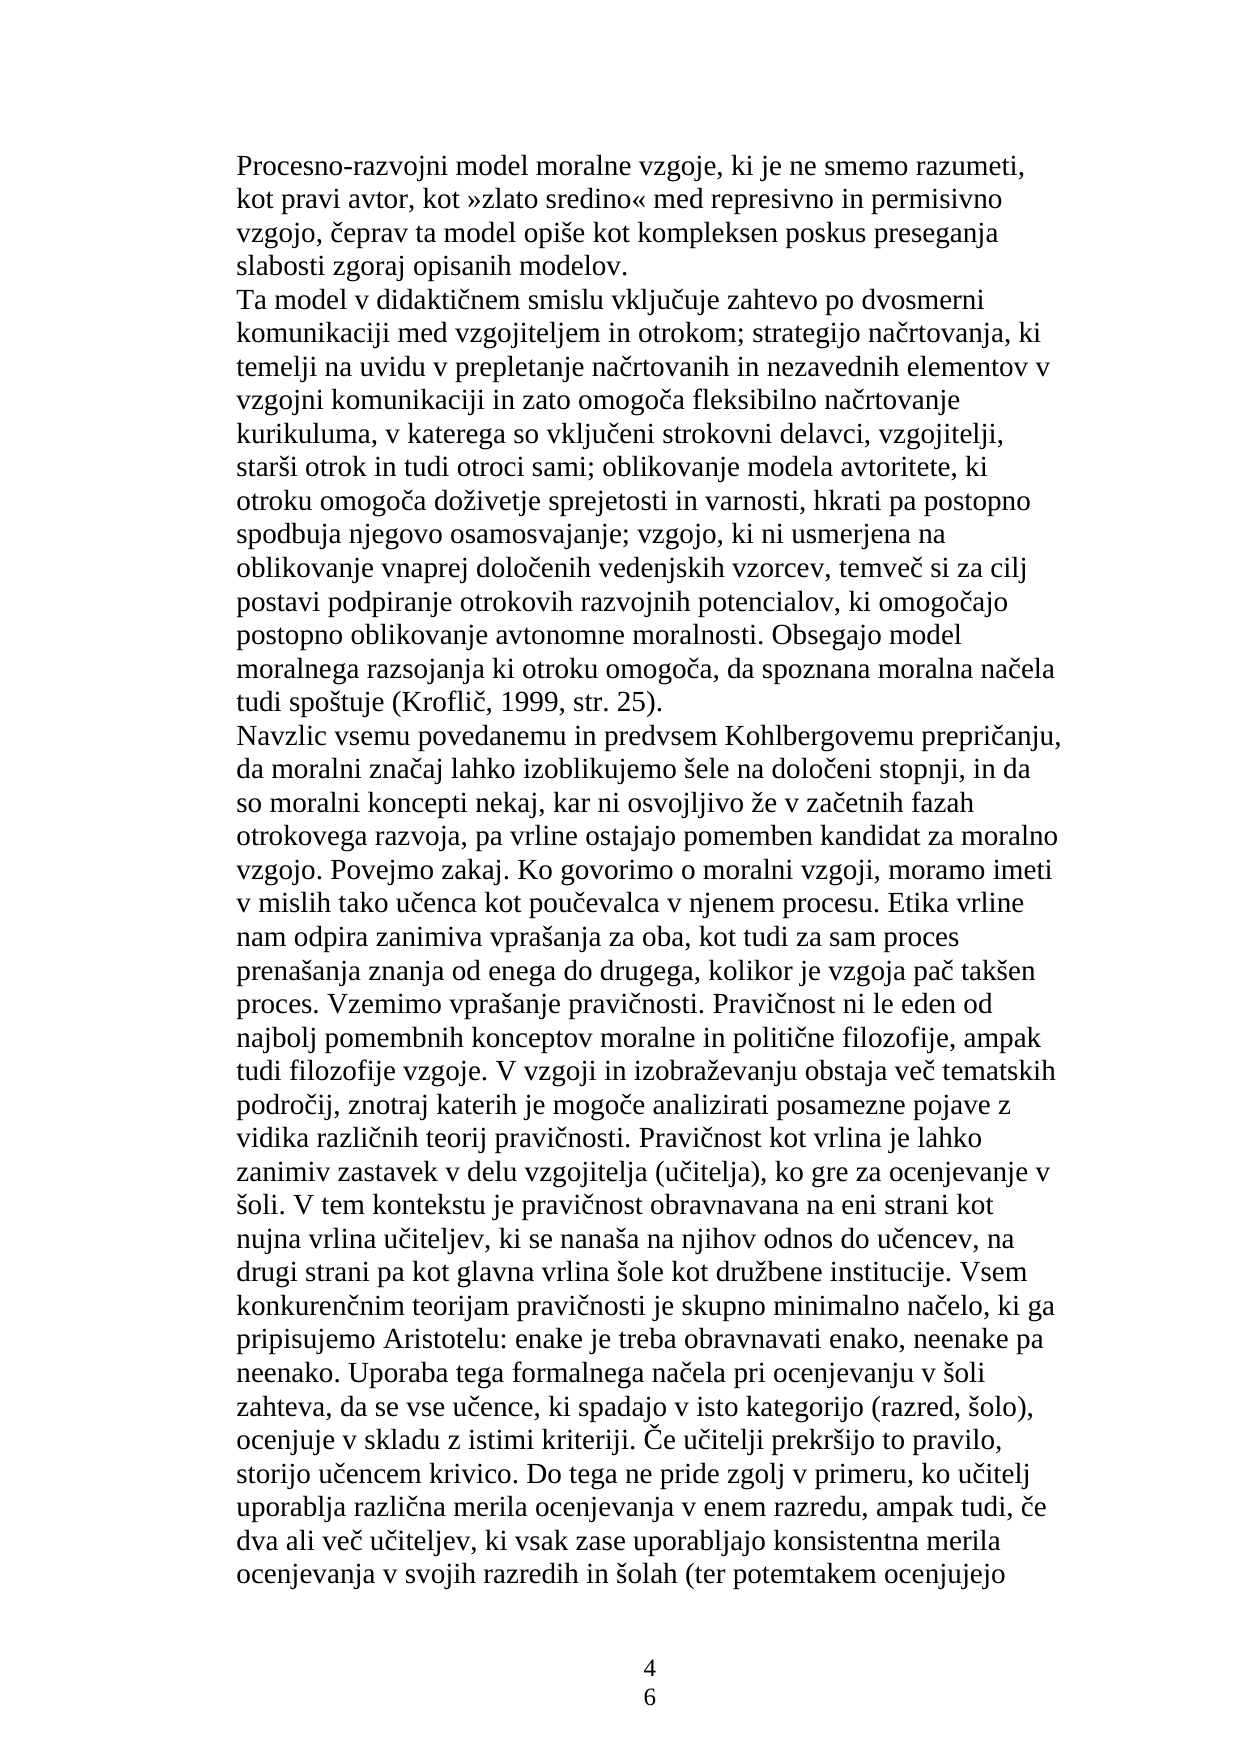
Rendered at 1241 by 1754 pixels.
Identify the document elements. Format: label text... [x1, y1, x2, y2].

text Procesno-razvojni model moralne vzgoje, ki je ne smemo razumeti, kot pravi avtor, kot »zlato sredino« med represivno in permisivno vzgojo, čeprav ta model opiše kot kompleksen poskus preseganja slabosti zgoraj opisanih modelov. [236, 148, 1063, 282]
text Ta model v didaktičnem smislu vključuje zahtevo po dvosmerni komunikaciji med vzgojiteljem in otrokom; strategijo načrtovanja, ki temelji na uvidu v prepletanje načrtovanih in nezavednih elementov v vzgojni komunikaciji in zato omogoča fleksibilno načrtovanje kurikuluma, v katerega so vključeni strokovni delavci, vzgojitelji, starši otrok in tudi otroci sami; oblikovanje modela avtoritete, ki otroku omogoča doživetje sprejetosti in varnosti, hkrati pa postopno spodbuja njegovo osamosvajanje; vzgojo, ki ni usmerjena na oblikovanje vnaprej določenih vedenjskih vzorcev, temveč si za cilj postavi podpiranje otrokovih razvojnih potencialov, ki omogočajo postopno oblikovanje avtonomne moralnosti. Obsegajo model moralnega razsojanja ki otroku omogoča, da spoznana moralna načela tudi spoštuje (Kroflič, 1999, str. 25). [236, 282, 1063, 718]
text Navzlic vsemu povedanemu in predvsem Kohlbergovemu prepričanju, da moralni značaj lahko izoblikujemo šele na določeni stopnji, in da so moralni koncepti nekaj, kar ni osvojljivo že v začetnih fazah otrokovega razvoja, pa vrline ostajajo pomemben kandidat za moralno vzgojo. Povejmo zakaj. Ko govorimo o moralni vzgoji, moramo imeti v mislih tako učenca kot poučevalca v njenem procesu. Etika vrline nam odpira zanimiva vprašanja za oba, kot tudi za sam proces prenašanja znanja od enega do drugega, kolikor je vzgoja pač takšen proces. Vzemimo vprašanje pravičnosti. Pravičnost ni le eden od najbolj pomembnih konceptov moralne in politične filozofije, ampak tudi filozofije vzgoje. V vzgoji in izobraževanju obstaja več tematskih področij, znotraj katerih je mogoče analizirati posamezne pojave z vidika različnih teorij pravičnosti. Pravičnost kot vrlina je lahko zanimiv zastavek v delu vzgojitelja (učitelja), ko gre za ocenjevanje v šoli. V tem kontekstu je pravičnost obravnavana na eni strani kot nujna vrlina učiteljev, ki se nanaša na njihov odnos do učencev, na drugi strani pa kot glavna vrlina šole kot družbene institucije. Vsem konkurenčnim teorijam pravičnosti je skupno minimalno načelo, ki ga pripisujemo Aristotelu: enake je treba obravnavati enako, neenake pa neenako. Uporaba tega formalnega načela pri ocenjevanju v šoli zahteva, da se vse učence, ki spadajo v isto kategorijo (razred, šolo), ocenjuje v skladu z istimi kriteriji. Če učitelji prekršijo to pravilo, storijo učencem krivico. Do tega ne pride zgolj v primeru, ko učitelj uporablja različna merila ocenjevanja v enem razredu, ampak tudi, če dva ali več učiteljev, ki vsak zase uporabljajo konsistentna merila ocenjevanja v svojih razredih in šolah (ter potemtakem ocenjujejo [236, 718, 1063, 1590]
